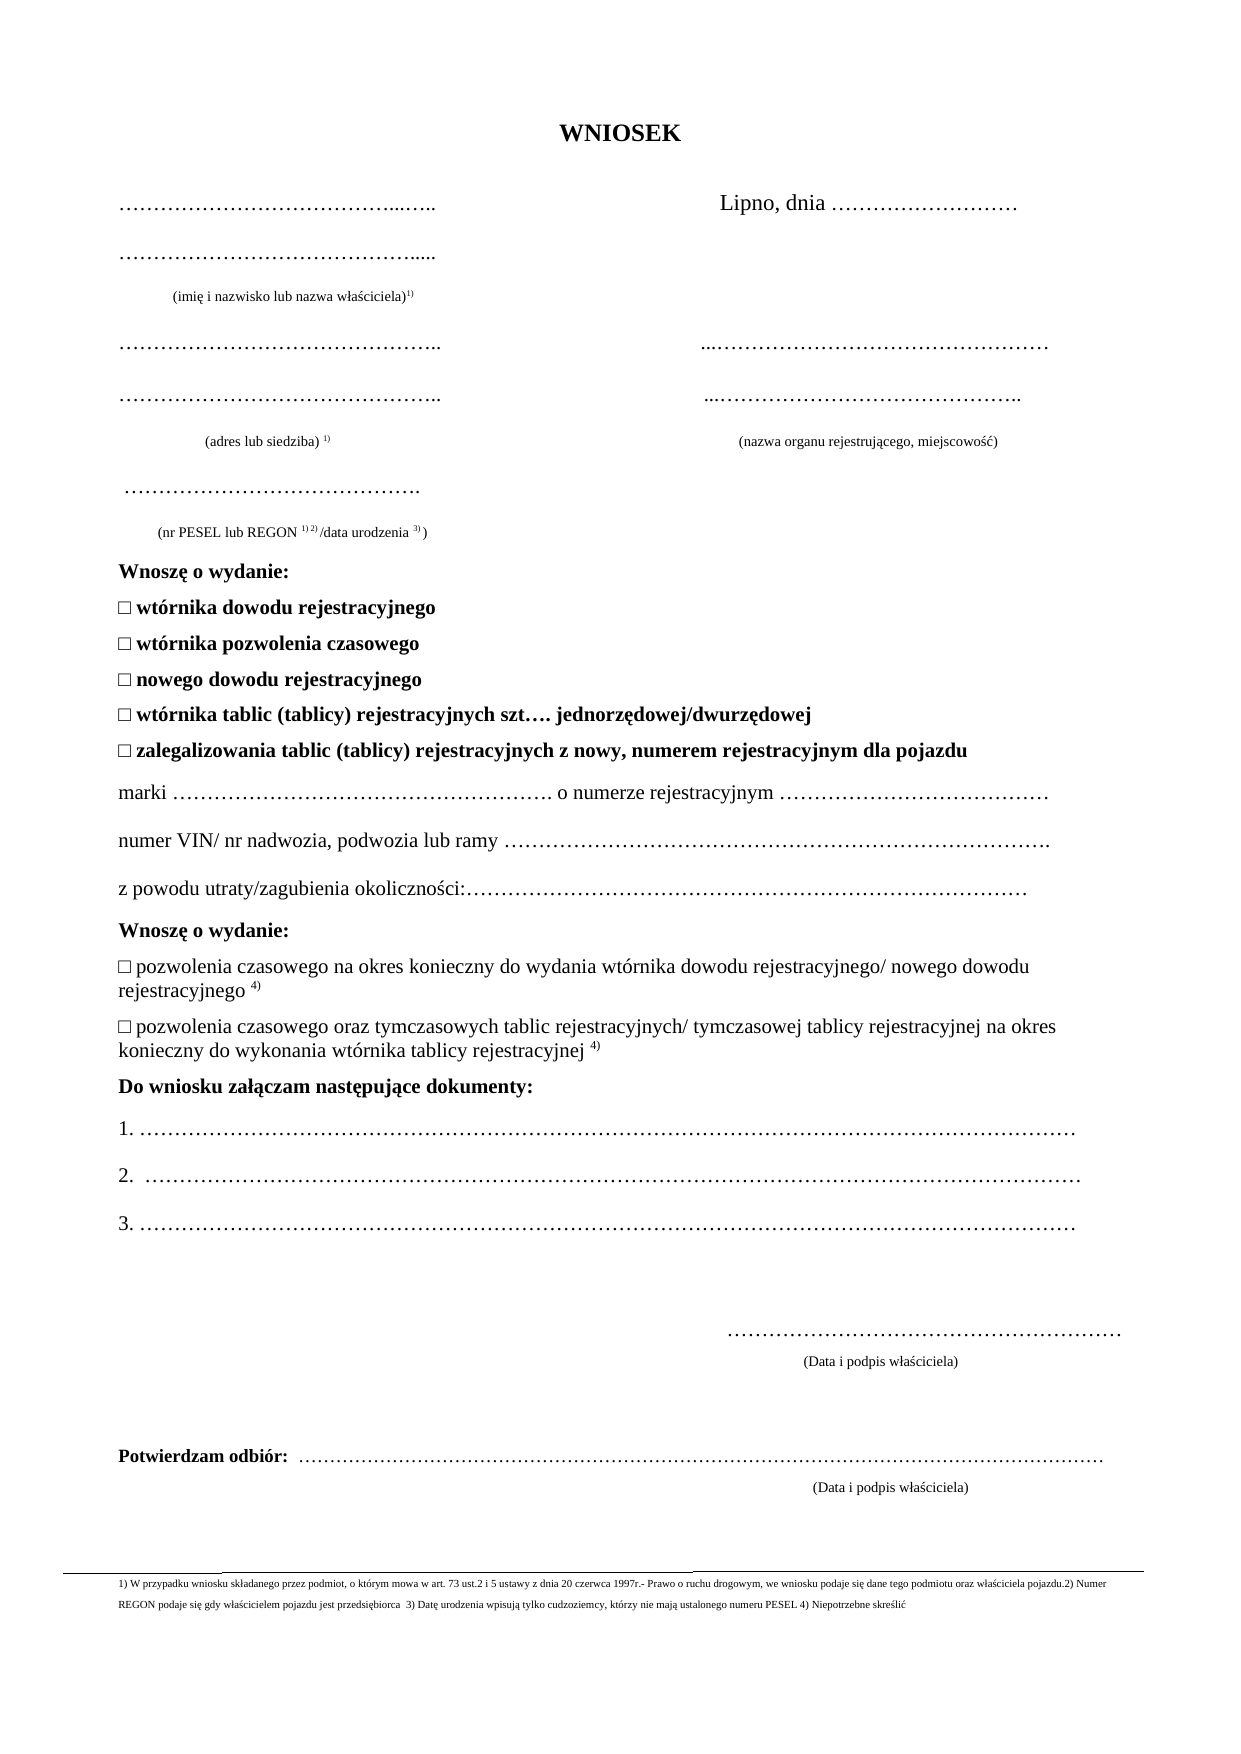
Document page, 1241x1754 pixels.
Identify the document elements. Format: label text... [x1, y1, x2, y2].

text ……………………………………….. ...…………………………………….. [118, 378, 1122, 407]
text marki ………………………………………………. o numerze rejestracyjnym ………………………………… [118, 780, 1122, 804]
text …………………………………...….. Lipno, dnia ……………………… [118, 187, 1122, 216]
text □ wtórnika pozwolenia czasowego [118, 631, 1122, 654]
text WNIOSEK [118, 118, 1122, 147]
text 1. ……………………………………………………………………………………………………………………… [118, 1116, 1122, 1139]
text Potwierdzam odbiór: ………………………………………………………………………………………………………………… [118, 1445, 1122, 1467]
text □ nowego dowodu rejestracyjnego [118, 666, 1122, 691]
text numer VIN/ nr nadwozia, podwozia lub ramy ……………………………………………………………………. [118, 828, 1122, 852]
text z powodu utraty/zagubienia okoliczności:……………………………………………………………………… [118, 876, 1122, 900]
text □ pozwolenia czasowego na okres konieczny do wydania wtórnika dowodu rejestracyjnego/ nowego dowodu rejestracyjnego 4) [118, 954, 1122, 1002]
text ……………………………………. [118, 474, 1122, 498]
text 1) W przypadku wniosku składanego przez podmiot, o którym mowa w art. 73 ust.2 i 5 ustawy z dnia 20 czerwca 1997r.- Prawo o ruchu drogowym, we wniosku podaje się dane tego podmiotu oraz właściciela pojazdu.2) Numer REGON podaje się gdy właścicielem pojazdu jest przedsiębiorca 3) Datę urodzenia wpisują tylko cudzoziemcy, którzy nie mają ustalonego numeru PESEL 4) Niepotrzebne skreślić [118, 1577, 1122, 1620]
text Wnoszę o wydanie: [118, 918, 1122, 942]
text □ pozwolenia czasowego oraz tymczasowych tablic rejestracyjnych/ tymczasowej tablicy rejestracyjnej na okres konieczny do wykonania wtórnika tablicy rejestracyjnej 4) [118, 1014, 1122, 1062]
text □ wtórnika dowodu rejestracyjnego [118, 594, 1122, 619]
text (imię i nazwisko lub nazwa właściciela)1) [118, 288, 1122, 304]
text □ zalegalizowania tablic (tablicy) rejestracyjnych z nowy, numerem rejestracyjnym dla pojazdu [118, 738, 1122, 762]
text (nr PESEL lub REGON 1) 2) /data urodzenia 3) ) [118, 522, 1122, 541]
text Wnoszę o wydanie: [118, 559, 1122, 583]
text ……………………………………..... [118, 240, 1122, 264]
text Do wniosku załączam następujące dokumenty: [118, 1074, 1122, 1098]
text (Data i podpis właściciela) [118, 1352, 1122, 1381]
text 2. ……………………………………………………………………………………………………………………… [118, 1163, 1122, 1187]
text ………………………………………………… [118, 1316, 1122, 1341]
text (Data i podpis właściciela) [118, 1479, 1122, 1496]
text □ wtórnika tablic (tablicy) rejestracyjnych szt…. jednorzędowej/dwurzędowej [118, 702, 1122, 726]
text ……………………………………….. ...………………………………………… [118, 328, 1122, 355]
text (adres lub siedziba) 1) (nazwa organu rejestrującego, miejscowość) [118, 431, 1122, 450]
text 3. ……………………………………………………………………………………………………………………… [118, 1211, 1122, 1235]
